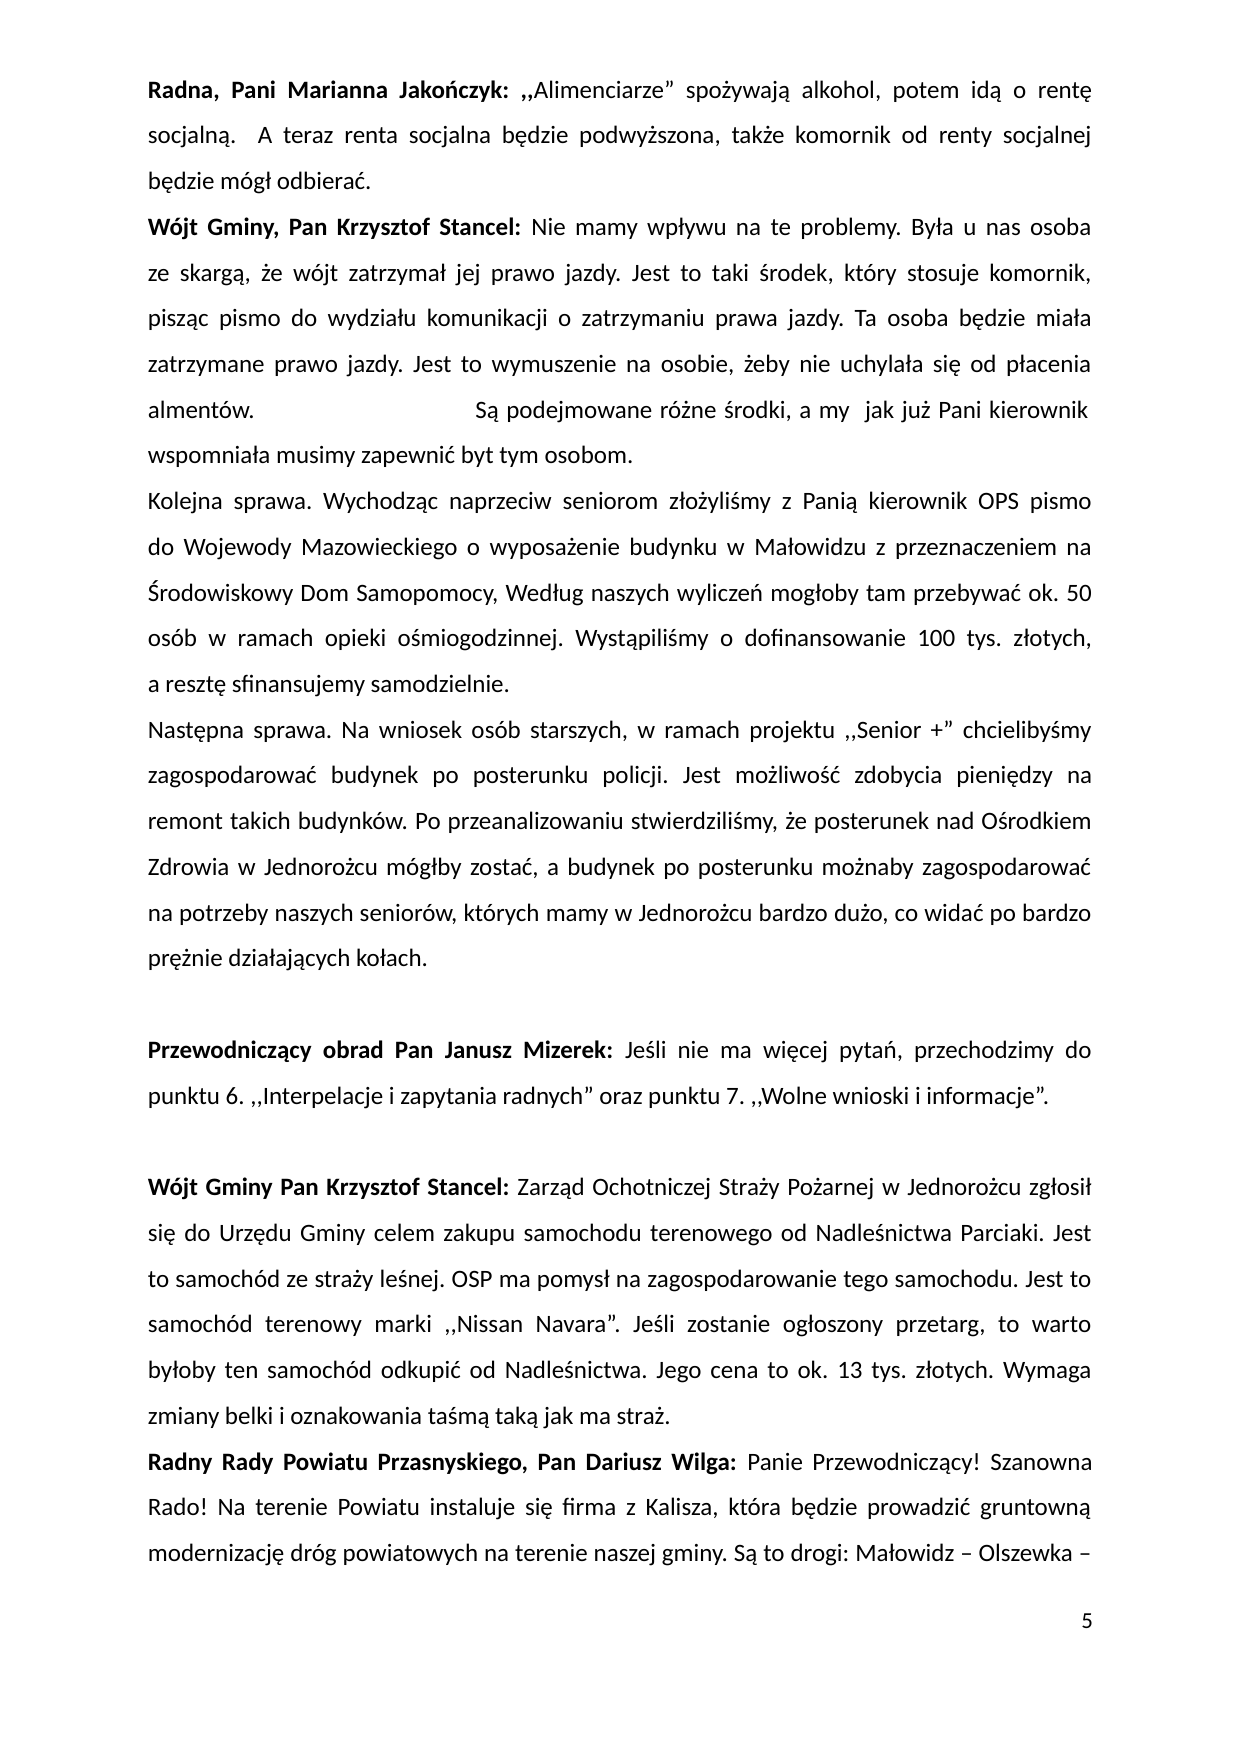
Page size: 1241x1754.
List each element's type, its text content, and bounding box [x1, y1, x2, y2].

text Radna, Pani Marianna Jakończyk: ,,Alimenciarze” spożywają alkohol, potem idą o rentę socjalną. A teraz renta socjalna będzie podwyższona, także komornik od renty socjalnej będzie mógł odbierać. [148, 74, 1093, 196]
text Następna sprawa. Na wniosek osób starszych, w ramach projektu ,,Senior +” chcielibyśmy zagospodarować budynek po posterunku policji. Jest możliwość zdobycia pieniędzy na remont takich budynków. Po przeanalizowaniu stwierdziliśmy, że posterunek nad Ośrodkiem Zdrowia w Jednorożcu mógłby zostać, a budynek po posterunku możnaby zagospodarować na potrzeby naszych seniorów, których mamy w Jednorożcu bardzo dużo, co widać po bardzo prężnie działających kołach. [148, 714, 1093, 973]
text Przewodniczący obrad Pan Janusz Mizerek: Jeśli nie ma więcej pytań, przechodzimy do punktu 6. ,,Interpelacje i zapytania radnych” oraz punktu 7. ,,Wolne wnioski i informacje”. [148, 1034, 1093, 1110]
text Radny Rady Powiatu Przasnyskiego, Pan Dariusz Wilga: Panie Przewodniczący! Szanowna Rado! Na terenie Powiatu instaluje się firma z Kalisza, która będzie prowadzić gruntowną modernizację dróg powiatowych na terenie naszej gminy. Są to drogi: Małowidz – Olszewka – [148, 1446, 1093, 1568]
text Wójt Gminy Pan Krzysztof Stancel: Zarząd Ochotniczej Straży Pożarnej w Jednorożcu zgłosił się do Urzędu Gminy celem zakupu samochodu terenowego od Nadleśnictwa Parciaki. Jest to samochód ze straży leśnej. OSP ma pomysł na zagospodarowanie tego samochodu. Jest to samochód terenowy marki ,,Nissan Navara”. Jeśli zostanie ogłoszony przetarg, to warto byłoby ten samochód odkupić od Nadleśnictwa. Jego cena to ok. 13 tys. złotych. Wymaga zmiany belki i oznakowania taśmą taką jak ma straż. [148, 1171, 1093, 1430]
text Wójt Gminy, Pan Krzysztof Stancel: Nie mamy wpływu na te problemy. Była u nas osoba ze skargą, że wójt zatrzymał jej prawo jazdy. Jest to taki środek, który stosuje komornik, pisząc pismo do wydziału komunikacji o zatrzymaniu prawa jazdy. Ta osoba będzie miała zatrzymane prawo jazdy. Jest to wymuszenie na osobie, żeby nie uchylała się od płacenia almentów. Są podejmowane różne środki, a my jak już Pani kierownik wspomniała musimy zapewnić byt tym osobom. [148, 211, 1093, 470]
text Kolejna sprawa. Wychodząc naprzeciw seniorom złożyliśmy z Panią kierownik OPS pismo do Wojewody Mazowieckiego o wyposażenie budynku w Małowidzu z przeznaczeniem na Środowiskowy Dom Samopomocy, Według naszych wyliczeń mogłoby tam przebywać ok. 50 osób w ramach opieki ośmiogodzinnej. Wystąpiliśmy o dofinansowanie 100 tys. złotych, a resztę sfinansujemy samodzielnie. [148, 485, 1093, 699]
